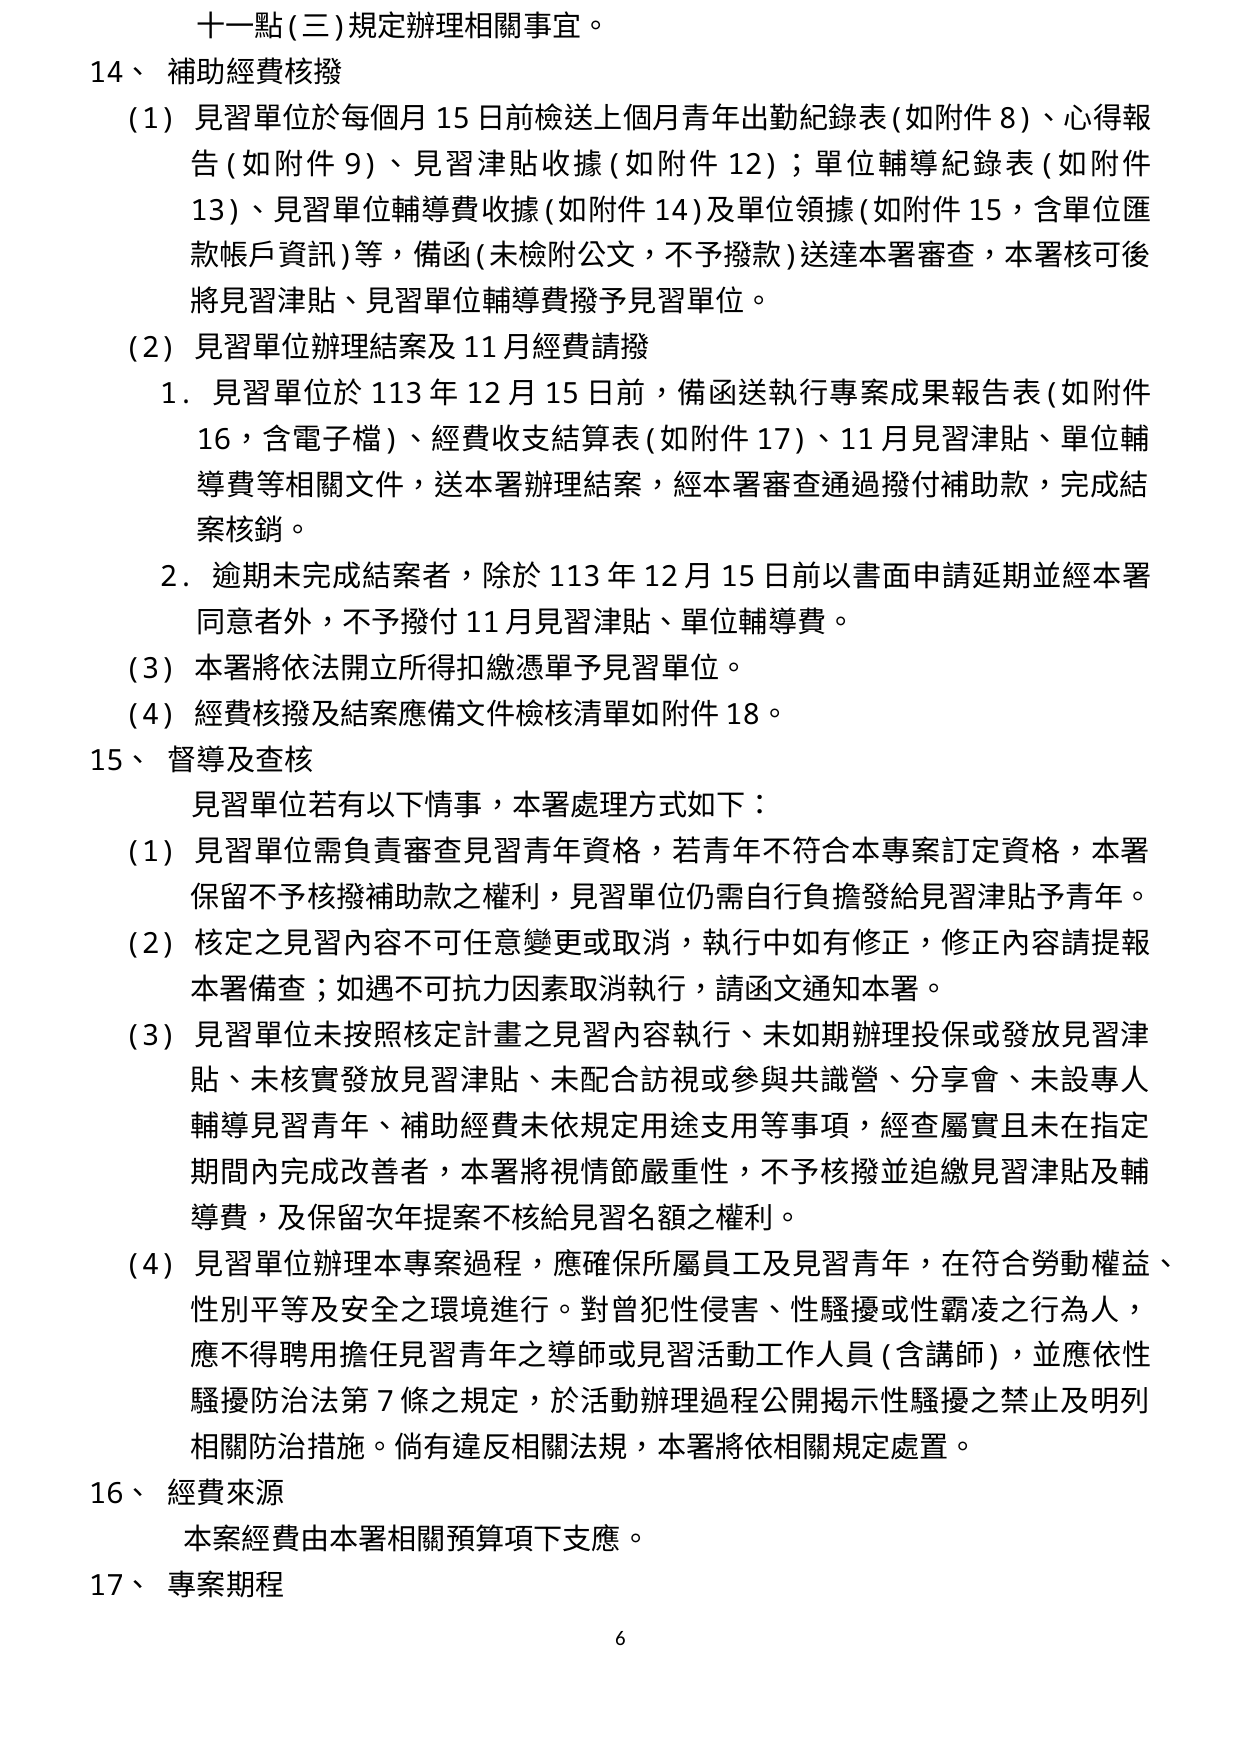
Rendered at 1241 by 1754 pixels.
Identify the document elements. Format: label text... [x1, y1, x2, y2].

list 見習單位辦理本專案過程，應確保所屬員工及見習青年，在符合勞動權益、性別平等及安全之環境進行。對曾犯性侵害、性騷擾或性霸凌之行為人，應不得聘用擔任見習青年之導師或見習活動工作人員(含講師)，並應依性騷擾防治法第7條之規定，於活動辦理過程公開揭示性騷擾之禁止及明列相關防治措施。倘有違反相關法規，本署將依相關規定處置。 [124, 1237, 1152, 1467]
list 見習單位需負責審查見習青年資格，若青年不符合本專案訂定資格，本署保留不予核撥補助款之權利，見習單位仍需自行負擔發給見習津貼予青年。 [124, 825, 1152, 917]
list 見習單位未按照核定計畫之見習內容執行、未如期辦理投保或發放見習津貼、未核實發放見習津貼、未配合訪視或參與共識營、分享會、未設專人輔導見習青年、補助經費未依規定用途支用等事項，經查屬實且未在指定期間內完成改善者，本署將視情節嚴重性，不予核撥並追繳見習津貼及輔導費，及保留次年提案不核給見習名額之權利。 [124, 1008, 1152, 1237]
text 見習單位若有以下情事，本署處理方式如下： [139, 779, 1152, 825]
list 見習單位於每個月15日前檢送上個月青年出勤紀錄表(如附件8)、心得報告(如附件9)、見習津貼收據(如附件12)；單位輔導紀錄表(如附件13)、見習單位輔導費收據(如附件14)及單位領據(如附件15，含單位匯款帳戶資訊)等，備函(未檢附公文，不予撥款)送達本署審查，本署核可後將見習津貼、見習單位輔導費撥予見習單位。 [124, 92, 1152, 321]
list 督導及查核 [89, 733, 1152, 779]
list 本署將依法開立所得扣繳憑單予見習單位。 [124, 642, 1152, 687]
list 經費來源 [89, 1467, 1152, 1512]
list 逾期未完成結案者，除於113年12月15日前以書面申請延期並經本署同意者外，不予撥付11月見習津貼、單位輔導費。 [159, 550, 1152, 642]
list 見習單位辦理結案及11月經費請撥 [124, 321, 1152, 367]
list 核定之見習內容不可任意變更或取消，執行中如有修正，修正內容請提報本署備查；如遇不可抗力因素取消執行，請函文通知本署。 [124, 917, 1152, 1008]
list 十一點(三)規定辦理相關事宜。 [159, 0, 1152, 46]
list 專案期程 [89, 1558, 1152, 1604]
list 補助經費核撥 [89, 46, 1152, 92]
text 本案經費由本署相關預算項下支應。 [130, 1512, 1152, 1558]
list 見習單位於113年12月15日前，備函送執行專案成果報告表(如附件16，含電子檔)、經費收支結算表(如附件17)、11月見習津貼、單位輔導費等相關文件，送本署辦理結案，經本署審查通過撥付補助款，完成結案核銷。 [159, 367, 1152, 550]
list 經費核撥及結案應備文件檢核清單如附件18。 [124, 687, 1152, 733]
